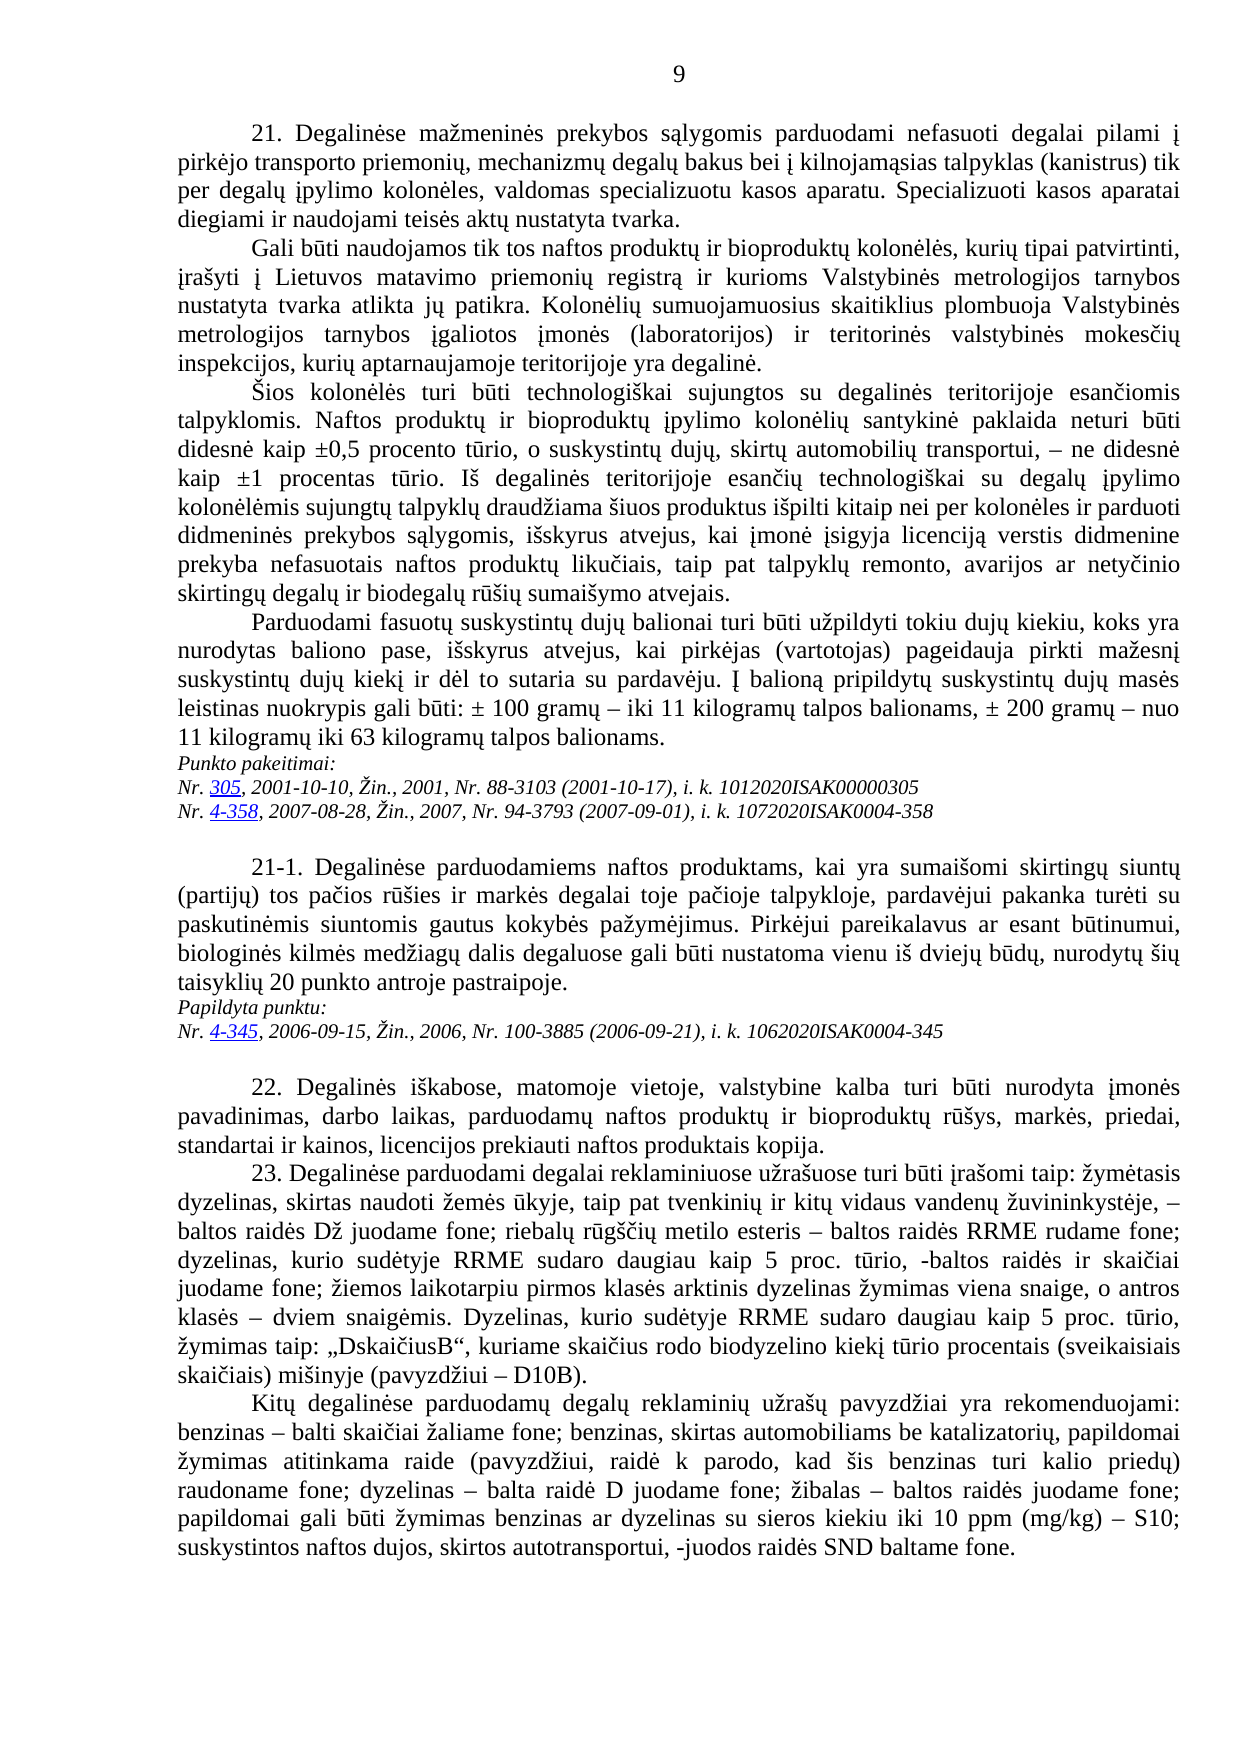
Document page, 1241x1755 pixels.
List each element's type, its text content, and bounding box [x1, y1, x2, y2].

text Punkto pakeitimai: [177, 751, 1181, 775]
text Šios kolonėlės turi būti technologiškai sujungtos su degalinės teritorijoje esančiomis talpyklomis. Naftos produktų ir bioproduktų įpylimo kolonėlių santykinė paklaida neturi būti didesnė kaip ±0,5 procento tūrio, o suskystintų dujų, skirtų automobilių transportui, – ne didesnė kaip ±1 procentas tūrio. Iš degalinės teritorijoje esančių technologiškai su degalų įpylimo kolonėlėmis sujungtų talpyklų draudžiama šiuos produktus išpilti kitaip nei per kolonėles ir parduoti didmeninės prekybos sąlygomis, išskyrus atvejus, kai įmonė įsigyja licenciją verstis didmenine prekyba nefasuotais naftos produktų likučiais, taip pat talpyklų remonto, avarijos ar netyčinio skirtingų degalų ir biodegalų rūšių sumaišymo atvejais. [177, 377, 1181, 607]
text Nr. 4-345, 2006-09-15, Žin., 2006, Nr. 100-3885 (2006-09-21), i. k. 1062020ISAK0004-345 [177, 1019, 1181, 1043]
text Papildyta punktu: [177, 995, 1181, 1019]
text Nr. 4-358, 2007-08-28, Žin., 2007, Nr. 94-3793 (2007-09-01), i. k. 1072020ISAK0004-358 [177, 799, 1181, 823]
text Kitų degalinėse parduodamų degalų reklaminių užrašų pavyzdžiai yra rekomenduojami: benzinas – balti skaičiai žaliame fone; benzinas, skirtas automobiliams be katalizatorių, papildomai žymimas atitinkama raide (pavyzdžiui, raidė k parodo, kad šis benzinas turi kalio priedų) raudoname fone; dyzelinas – balta raidė D juodame fone; žibalas – baltos raidės juodame fone; papildomai gali būti žymimas benzinas ar dyzelinas su sieros kiekiu iki 10 ppm (mg/kg) – S10; suskystintos naftos dujos, skirtos autotransportui, -juodos raidės SND baltame fone. [177, 1388, 1181, 1561]
text Gali būti naudojamos tik tos naftos produktų ir bioproduktų kolonėlės, kurių tipai patvirtinti, įrašyti į Lietuvos matavimo priemonių registrą ir kurioms Valstybinės metrologijos tarnybos nustatyta tvarka atlikta jų patikra. Kolonėlių sumuojamuosius skaitiklius plombuoja Valstybinės metrologijos tarnybos įgaliotos įmonės (laboratorijos) ir teritorinės valstybinės mokesčių inspekcijos, kurių aptarnaujamoje teritorijoje yra degalinė. [177, 233, 1181, 377]
text 21-1. Degalinėse parduodamiems naftos produktams, kai yra sumaišomi skirtingų siuntų (partijų) tos pačios rūšies ir markės degalai toje pačioje talpykloje, pardavėjui pakanka turėti su paskutinėmis siuntomis gautus kokybės pažymėjimus. Pirkėjui pareikalavus ar esant būtinumui, biologinės kilmės medžiagų dalis degaluose gali būti nustatoma vienu iš dviejų būdų, nurodytų šių taisyklių 20 punkto antroje pastraipoje. [177, 852, 1181, 995]
text Parduodami fasuotų suskystintų dujų balionai turi būti užpildyti tokiu dujų kiekiu, koks yra nurodytas baliono pase, išskyrus atvejus, kai pirkėjas (vartotojas) pageidauja pirkti mažesnį suskystintų dujų kiekį ir dėl to sutaria su pardavėju. Į balioną pripildytų suskystintų dujų masės leistinas nuokrypis gali būti: ± 100 gramų – iki 11 kilogramų talpos balionams, ± 200 gramų – nuo 11 kilogramų iki 63 kilogramų talpos balionams. [177, 607, 1181, 751]
text 21. Degalinėse mažmeninės prekybos sąlygomis parduodami nefasuoti degalai pilami į pirkėjo transporto priemonių, mechanizmų degalų bakus bei į kilnojamąsias talpyklas (kanistrus) tik per degalų įpylimo kolonėles, valdomas specializuotu kasos aparatu. Specializuoti kasos aparatai diegiami ir naudojami teisės aktų nustatyta tvarka. [177, 118, 1181, 233]
text 22. Degalinės iškabose, matomoje vietoje, valstybine kalba turi būti nurodyta įmonės pavadinimas, darbo laikas, parduodamų naftos produktų ir bioproduktų rūšys, markės, priedai, standartai ir kainos, licencijos prekiauti naftos produktais kopija. [177, 1072, 1181, 1158]
text Nr. 305, 2001-10-10, Žin., 2001, Nr. 88-3103 (2001-10-17), i. k. 1012020ISAK00000305 [177, 775, 1181, 799]
text 23. Degalinėse parduodami degalai reklaminiuose užrašuose turi būti įrašomi taip: žymėtasis dyzelinas, skirtas naudoti žemės ūkyje, taip pat tvenkinių ir kitų vidaus vandenų žuvininkystėje, – baltos raidės Dž juodame fone; riebalų rūgščių metilo esteris – baltos raidės RRME rudame fone; dyzelinas, kurio sudėtyje RRME sudaro daugiau kaip 5 proc. tūrio, -baltos raidės ir skaičiai juodame fone; žiemos laikotarpiu pirmos klasės arktinis dyzelinas žymimas viena snaige, o antros klasės – dviem snaigėmis. Dyzelinas, kurio sudėtyje RRME sudaro daugiau kaip 5 proc. tūrio, žymimas taip: „DskaičiusB“, kuriame skaičius rodo biodyzelino kiekį tūrio procentais (sveikaisiais skaičiais) mišinyje (pavyzdžiui – D10B). [177, 1158, 1181, 1388]
